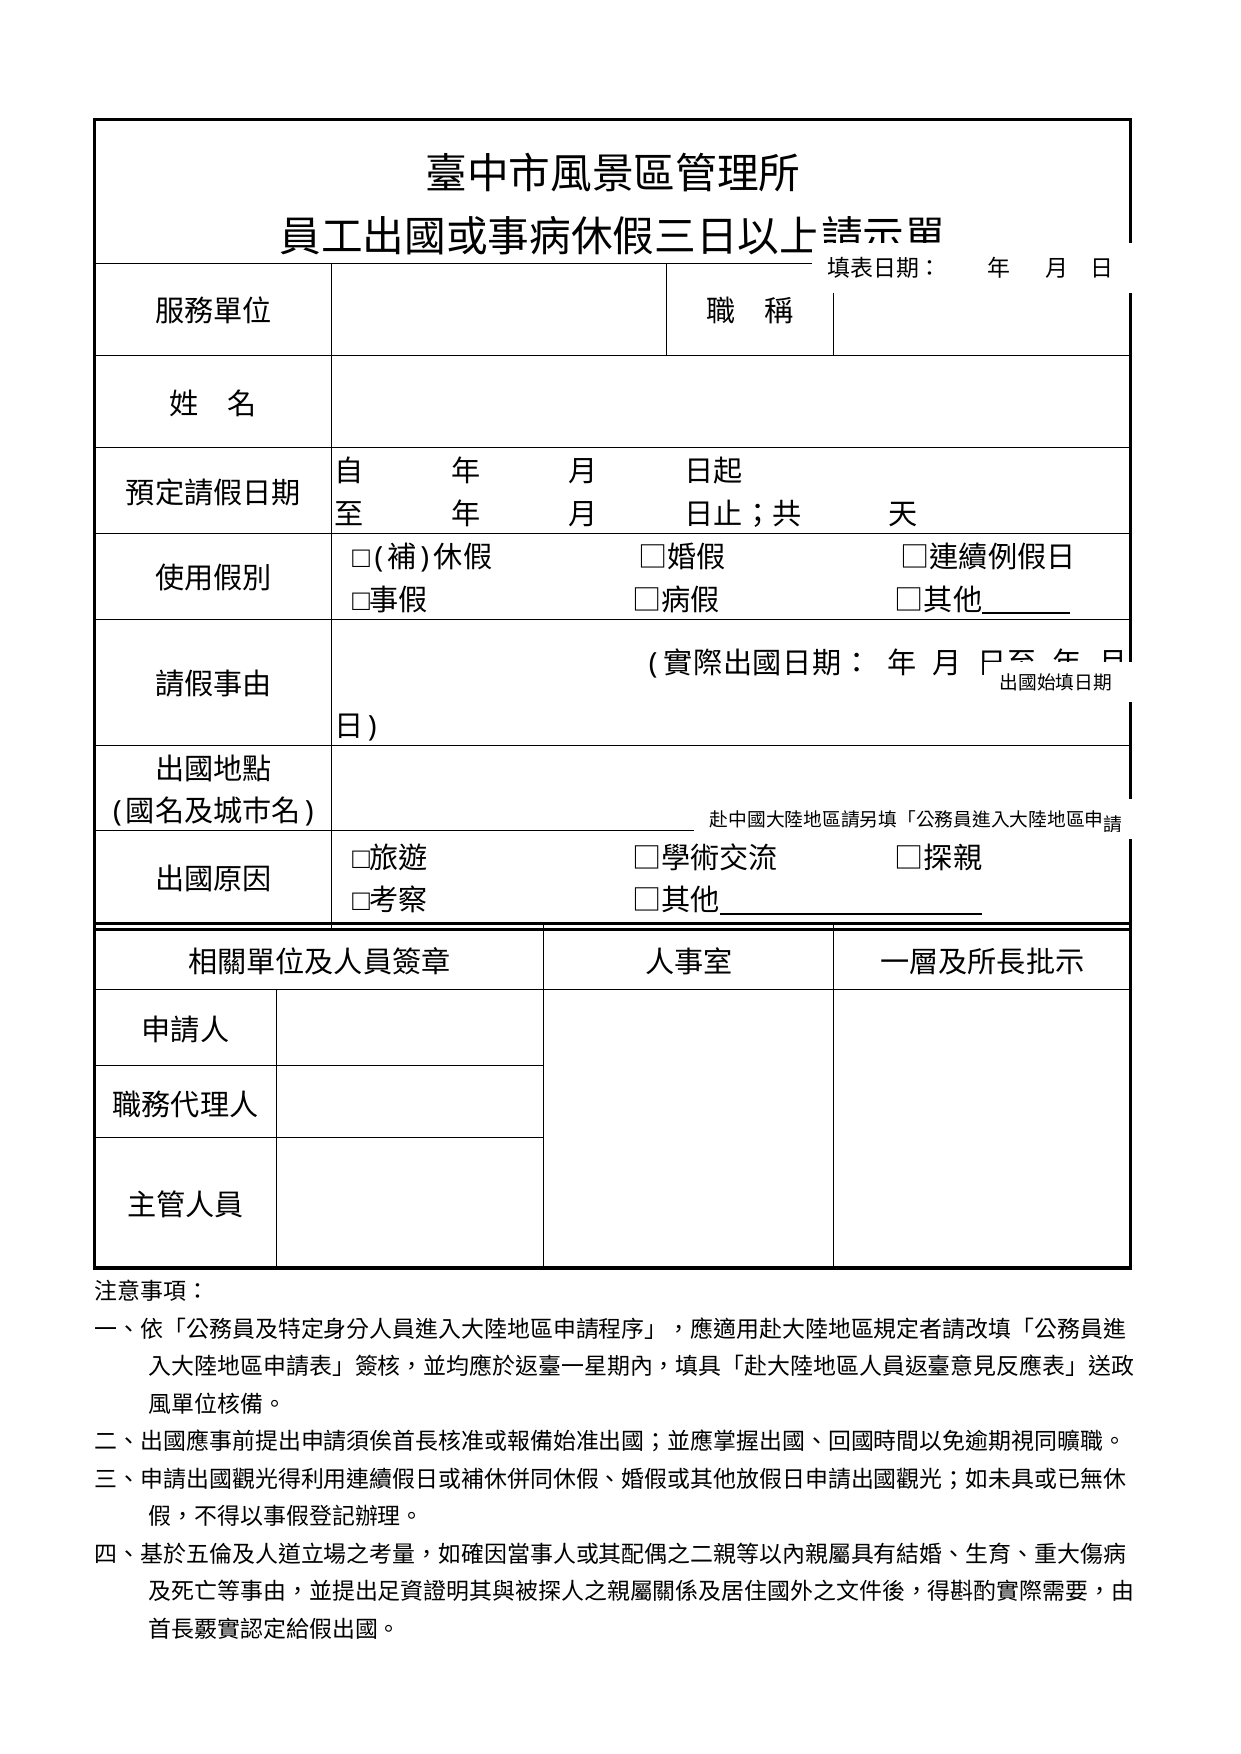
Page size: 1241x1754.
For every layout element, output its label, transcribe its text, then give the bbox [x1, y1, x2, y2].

table_cell [834, 990, 1129, 1266]
table_cell [834, 293, 1129, 355]
text 二、出國應事前提出申請須俟首長核准或報備始准出國；並應掌握出國、回國時間以免逾期視同曠職。 [94, 1419, 1134, 1457]
table_cell 主管人員 [96, 1138, 276, 1266]
text 三、申請出國觀光得利用連續假日或補休併同休假、婚假或其他放假日申請出國觀光；如未具或已無休假，不得以事假登記辦理。 [94, 1457, 1134, 1532]
table_cell [544, 990, 833, 1266]
table_cell 請假事由 [96, 620, 331, 744]
table_cell 職務代理人 [96, 1066, 276, 1137]
table_cell [277, 990, 543, 1065]
table_cell 服務單位 [96, 264, 331, 355]
table_cell 人事室 [544, 931, 833, 989]
table_cell [332, 746, 1162, 839]
table_header 臺中市風景區管理所 員工出國或事病休假三日以上請示單 [96, 121, 1140, 293]
table_cell □旅遊 □學術交流 □探親 □考察 □其他 [332, 831, 1129, 922]
table_cell 姓 名 [96, 356, 331, 447]
table_cell □(補)休假 □婚假 □連續例假日 □事假 □病假 □其他 [332, 534, 1129, 618]
table_cell 出國原因 [96, 831, 331, 922]
table_cell (實際出國日期： 年 月 日至 年 月 日) [332, 620, 1133, 744]
text 一、依「公務員及特定身分人員進入大陸地區申請程序」，應適用赴大陸地區規定者請改填「公務員進入大陸地區申請表」簽核，並均應於返臺一星期內，填具「赴大陸地區人員返臺意見反應表」送政風單位核備。 [94, 1307, 1134, 1419]
table_cell 使用假別 [96, 534, 331, 618]
table_cell [277, 1138, 543, 1266]
table_cell 職 稱 [667, 264, 833, 355]
text 四、基於五倫及人道立場之考量，如確因當事人或其配偶之二親等以內親屬具有結婚、生育、重大傷病及死亡等事由，並提出足資證明其與被探人之親屬關係及居住國外之文件後，得斟酌實際需要，由首長覈實認定給假出國。 [94, 1532, 1134, 1644]
table_cell [332, 356, 1129, 447]
table_cell 一層及所長批示 [834, 931, 1129, 989]
table_cell 預定請假日期 [96, 448, 331, 533]
table_cell [332, 264, 666, 355]
table_cell 申請人 [96, 990, 276, 1065]
table_cell 出國地點 (國名及城巿名) [96, 746, 331, 830]
table_cell 相關單位及人員簽章 [96, 931, 543, 989]
table_cell 自 年 月 日起 至 年 月 日止；共 天 [332, 448, 1129, 533]
text 注意事項： [94, 1269, 1134, 1307]
table_cell [277, 1066, 543, 1137]
